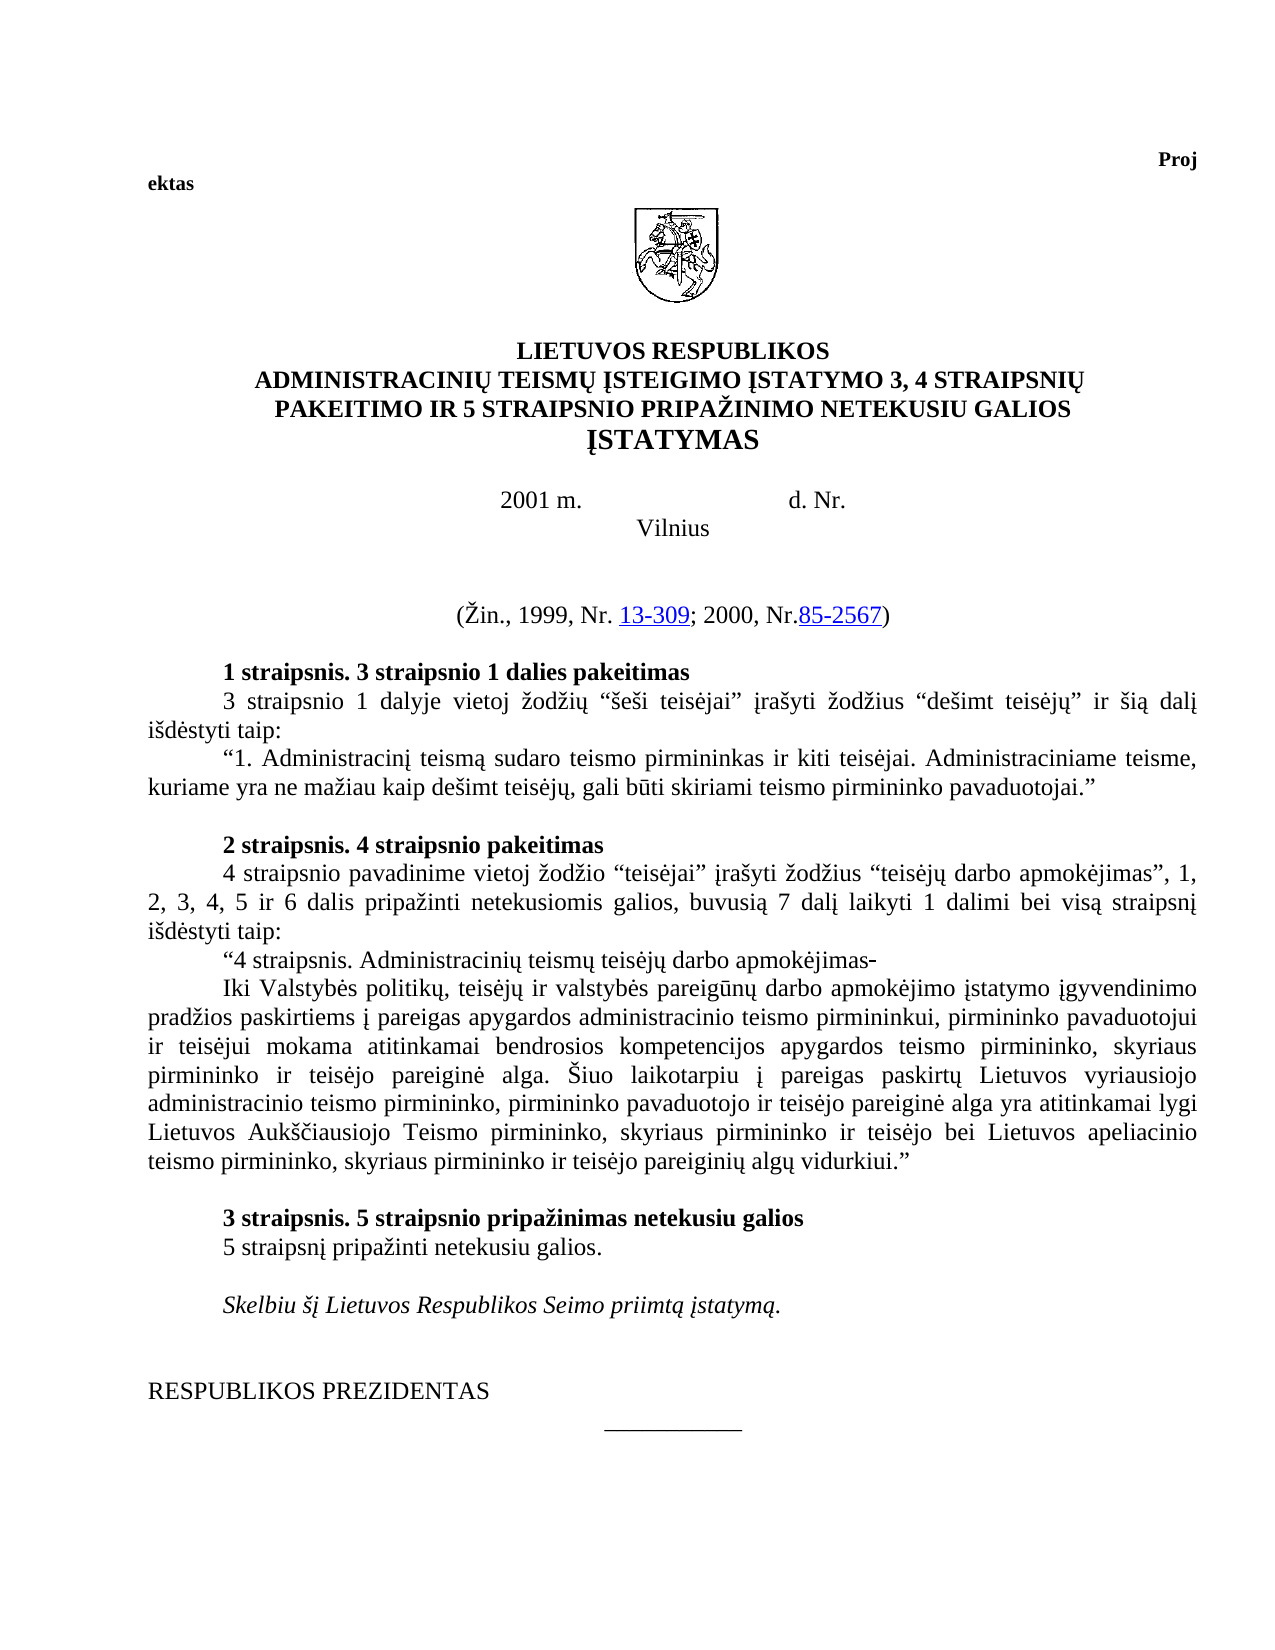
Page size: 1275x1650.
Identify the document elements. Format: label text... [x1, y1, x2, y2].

text Iki Valstybės politikų, teisėjų ir valstybės pareigūnų darbo apmokėjimo įstatymo įgyvendinimo pradžios paskirtiems į pareigas apygardos administracinio teismo pirmininkui, pirmininko pavaduotojui ir teisėjui mokama atitinkamai bendrosios kompetencijos apygardos teismo pirmininko, skyriaus pirmininko ir teisėjo pareiginė alga. Šiuo laikotarpiu į pareigas paskirtų Lietuvos vyriausiojo administracinio teismo pirmininko, pirmininko pavaduotojo ir teisėjo pareiginė alga yra atitinkamai lygi Lietuvos Aukščiausiojo Teismo pirmininko, skyriaus pirmininko ir teisėjo bei Lietuvos apeliacinio teismo pirmininko, skyriaus pirmininko ir teisėjo pareiginių algų vidurkiui.” [148, 973, 1198, 1175]
text LIETUVOS RESPUBLIKOS [148, 336, 1198, 365]
text 1 straipsnis. 3 straipsnio 1 dalies pakeitimas [148, 657, 1198, 686]
text “4 straipsnis. Administracinių teismų teisėjų darbo apmokėjimas [148, 945, 1198, 973]
text ADMINISTRACINIŲ TEISMŲ ĮSTEIGIMO ĮSTATYMO 3, 4 STRAIPSNIŲ [148, 365, 1198, 394]
text 2 straipsnis. 4 straipsnio pakeitimas [148, 830, 1198, 858]
text 4 straipsnio pavadinime vietoj žodžio “teisėjai” įrašyti žodžius “teisėjų darbo apmokėjimas”, 1, 2, 3, 4, 5 ir 6 dalis pripažinti netekusiomis galios, buvusią 7 dalį laikyti 1 dalimi bei visą straipsnį išdėstyti taip: [148, 858, 1198, 945]
text RESPUBLIKOS PREZIDENTAS [148, 1376, 1198, 1405]
text “1. Administracinį teismą sudaro teismo pirmininkas ir kiti teisėjai. Administraciniame teisme, kuriame yra ne mažiau kaip dešimt teisėjų, gali būti skiriami teismo pirmininko pavaduotojai.” [148, 743, 1198, 801]
text Projektas [148, 147, 1198, 195]
text 2001 m. d. Nr. [148, 485, 1198, 513]
text PAKEITIMO IR 5 STRAIPSNIO PRIPAŽINIMO NETEKUSIU GALIOS [148, 394, 1198, 422]
text 5 straipsnį pripažinti netekusiu galios. [148, 1232, 1198, 1261]
text ___________ [148, 1405, 1198, 1433]
text Vilnius [148, 513, 1198, 542]
text (Žin., 1999, Nr. 13-309; 2000, Nr.85-2567) [148, 600, 1198, 628]
text ĮSTATYMAS [148, 422, 1198, 456]
text 3 straipsnis. 5 straipsnio pripažinimas netekusiu galios [148, 1203, 1198, 1232]
text 3 straipsnio 1 dalyje vietoj žodžių “šeši teisėjai” įrašyti žodžius “dešimt teisėjų” ir šią dalį išdėstyti taip: [148, 686, 1198, 743]
text Skelbiu šį Lietuvos Respublikos Seimo priimtą įstatymą. [148, 1290, 1198, 1318]
